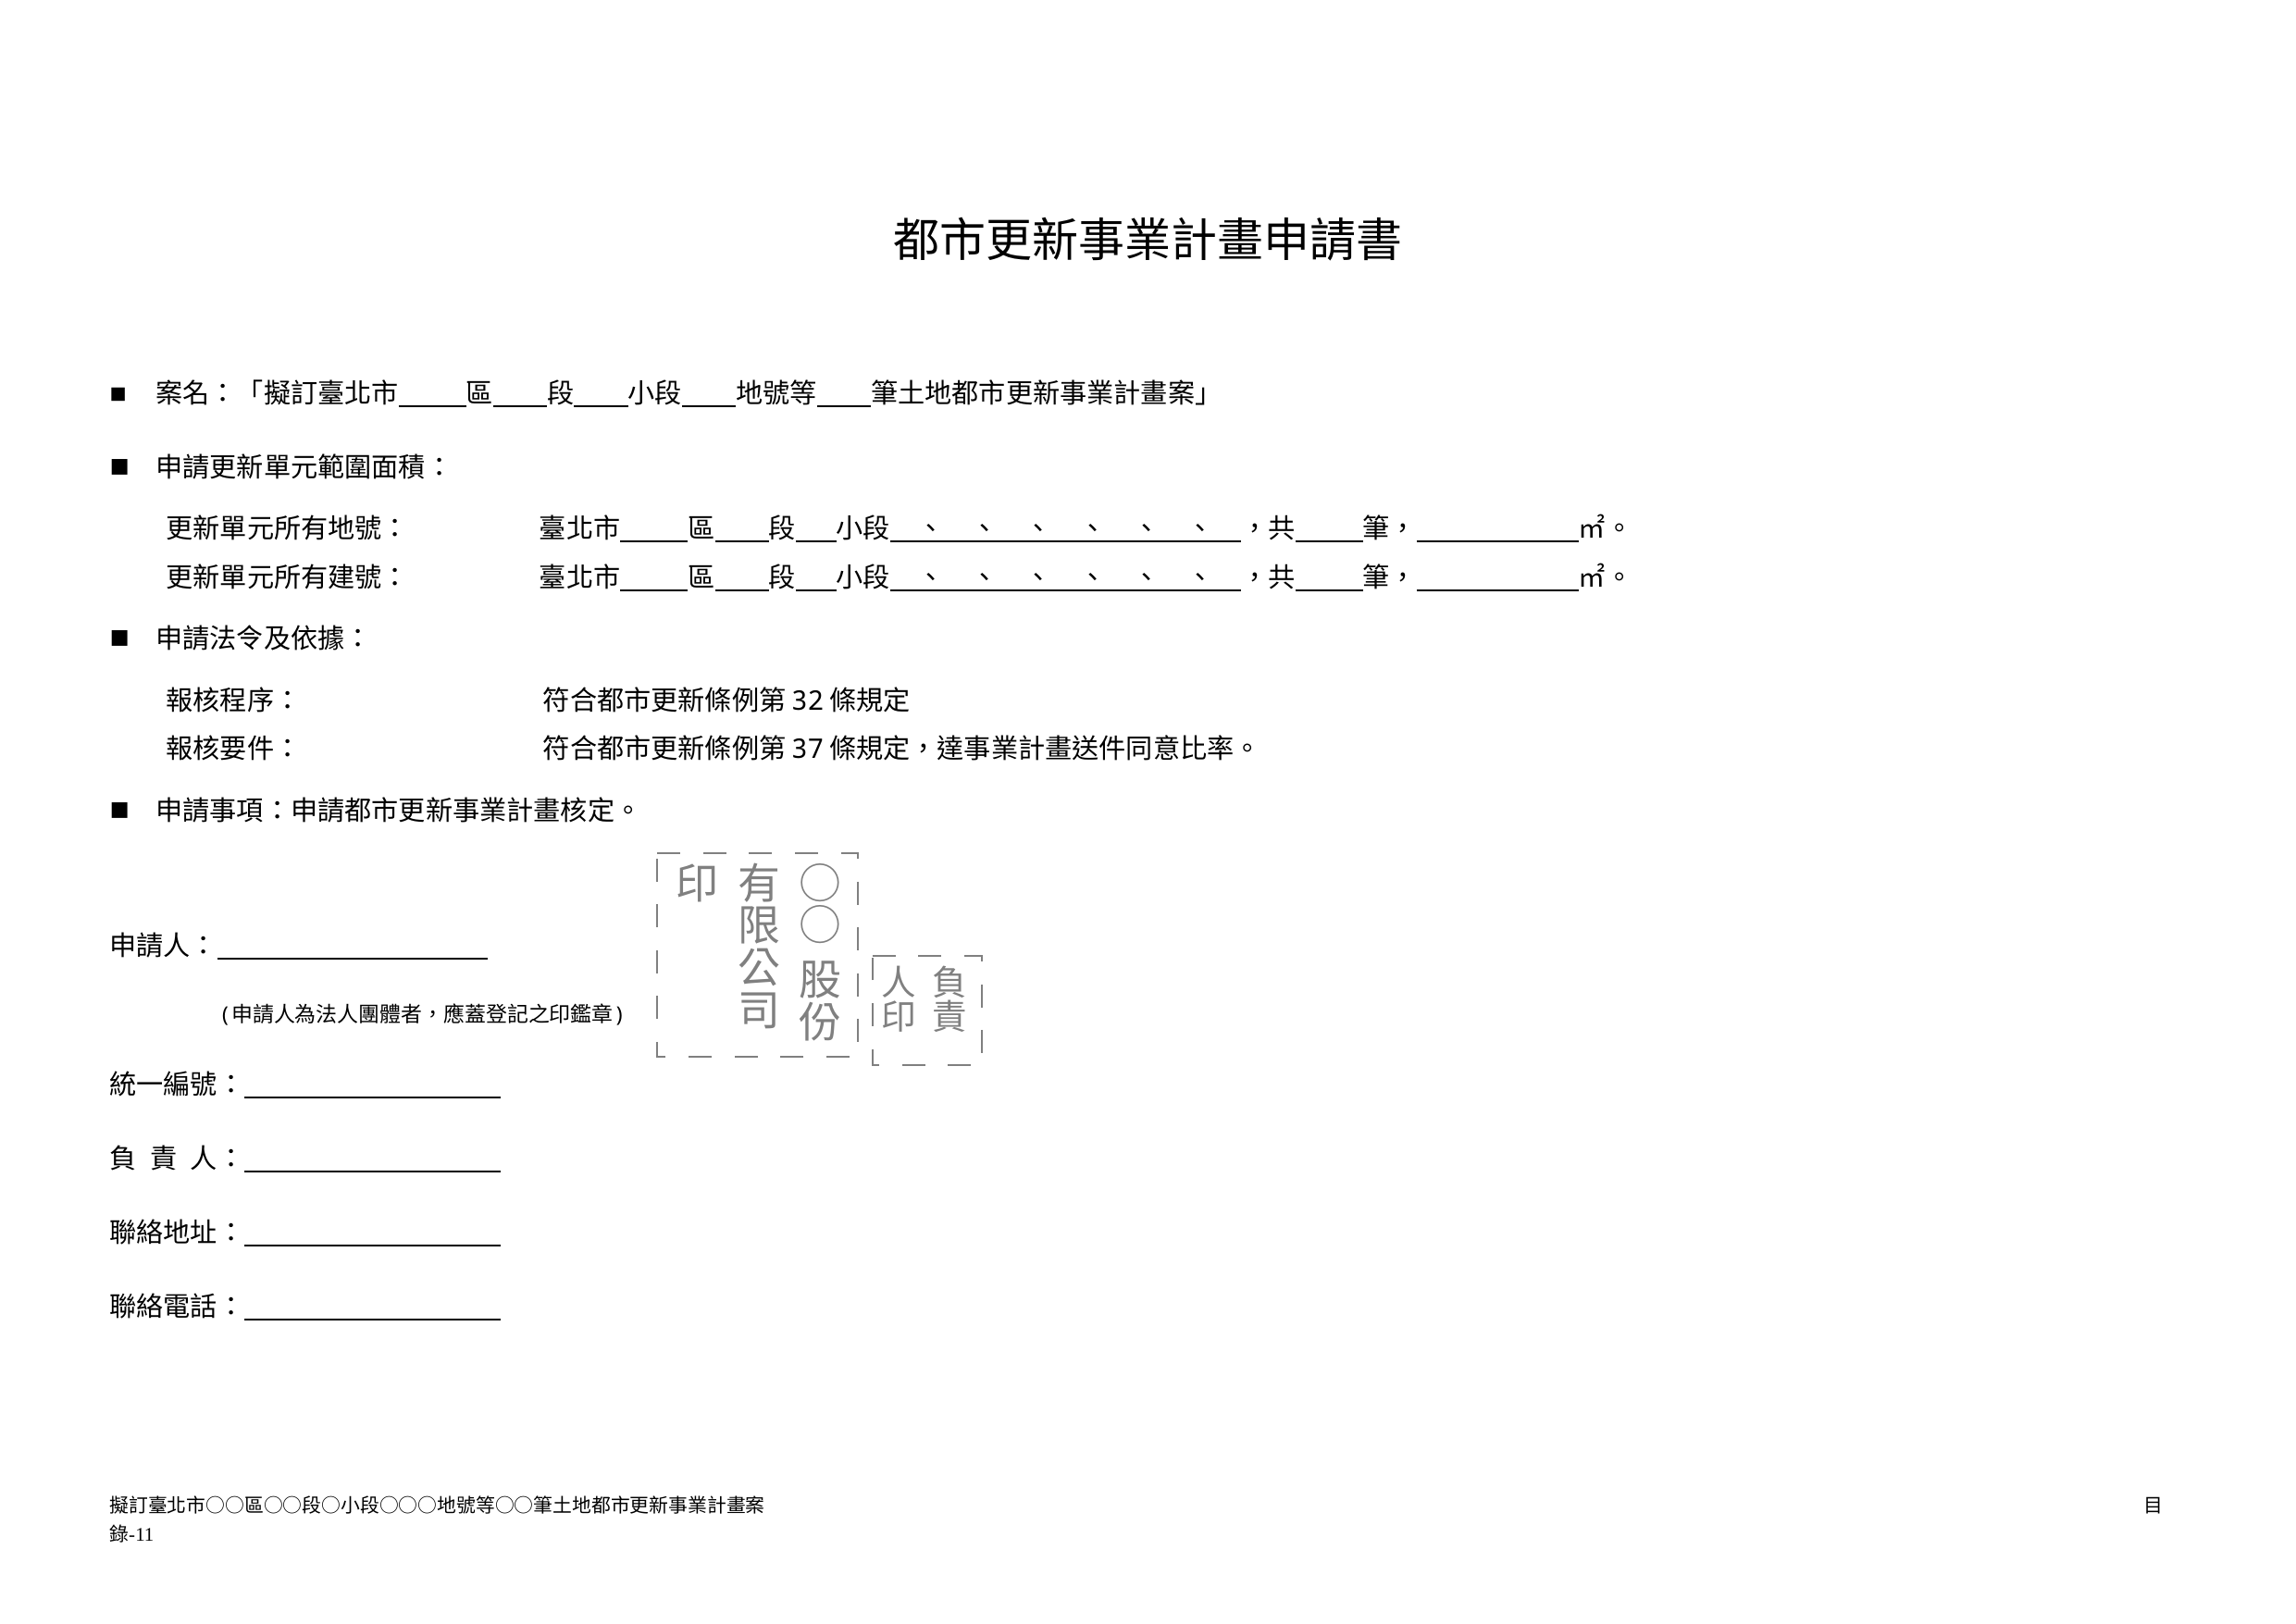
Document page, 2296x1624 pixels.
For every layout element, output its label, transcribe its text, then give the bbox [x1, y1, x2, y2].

text 聯絡電話： [109, 1284, 2186, 1324]
text [982, 998, 2186, 1028]
text 都市更新事業計畫申請書 [109, 169, 2186, 285]
text 統一編號： [109, 1063, 2186, 1102]
text 聯絡地址： [109, 1210, 2186, 1250]
table_cell 更新單元所有建號： [155, 551, 528, 600]
text 負 責 人： [109, 1137, 2186, 1176]
table_cell 臺北市 區 段 小段 、 、 、 、 、 、 ，共 筆， ㎡。 [528, 551, 2178, 600]
table_header 臺北市 區 段 小段 、 、 、 、 、 、 ，共 筆， ㎡。 [528, 502, 2178, 551]
text [858, 998, 873, 1028]
table_header 報核程序： [155, 674, 532, 723]
table_cell 符合都市更新條例第37條規定，達事業計畫送件同意比率。 [532, 723, 2168, 771]
list 案名：「擬訂臺北市 區 段 小段 地號等 筆土地都市更新事業計畫案」 [109, 372, 2186, 411]
table_cell 報核要件： [155, 723, 532, 771]
list 申請事項：申請都市更新事業計畫核定。 [109, 788, 2186, 827]
table_header 符合都市更新條例第32條規定 [532, 674, 2168, 723]
table_header 更新單元所有地號： [155, 502, 528, 551]
text [858, 924, 2186, 963]
text 申請人： [109, 924, 657, 963]
text (申請人為法人團體者，應蓋登記之印鑑章) [109, 998, 657, 1028]
list 申請更新單元範圍面積： [109, 446, 2186, 485]
list 申請法令及依據： [109, 617, 2186, 656]
